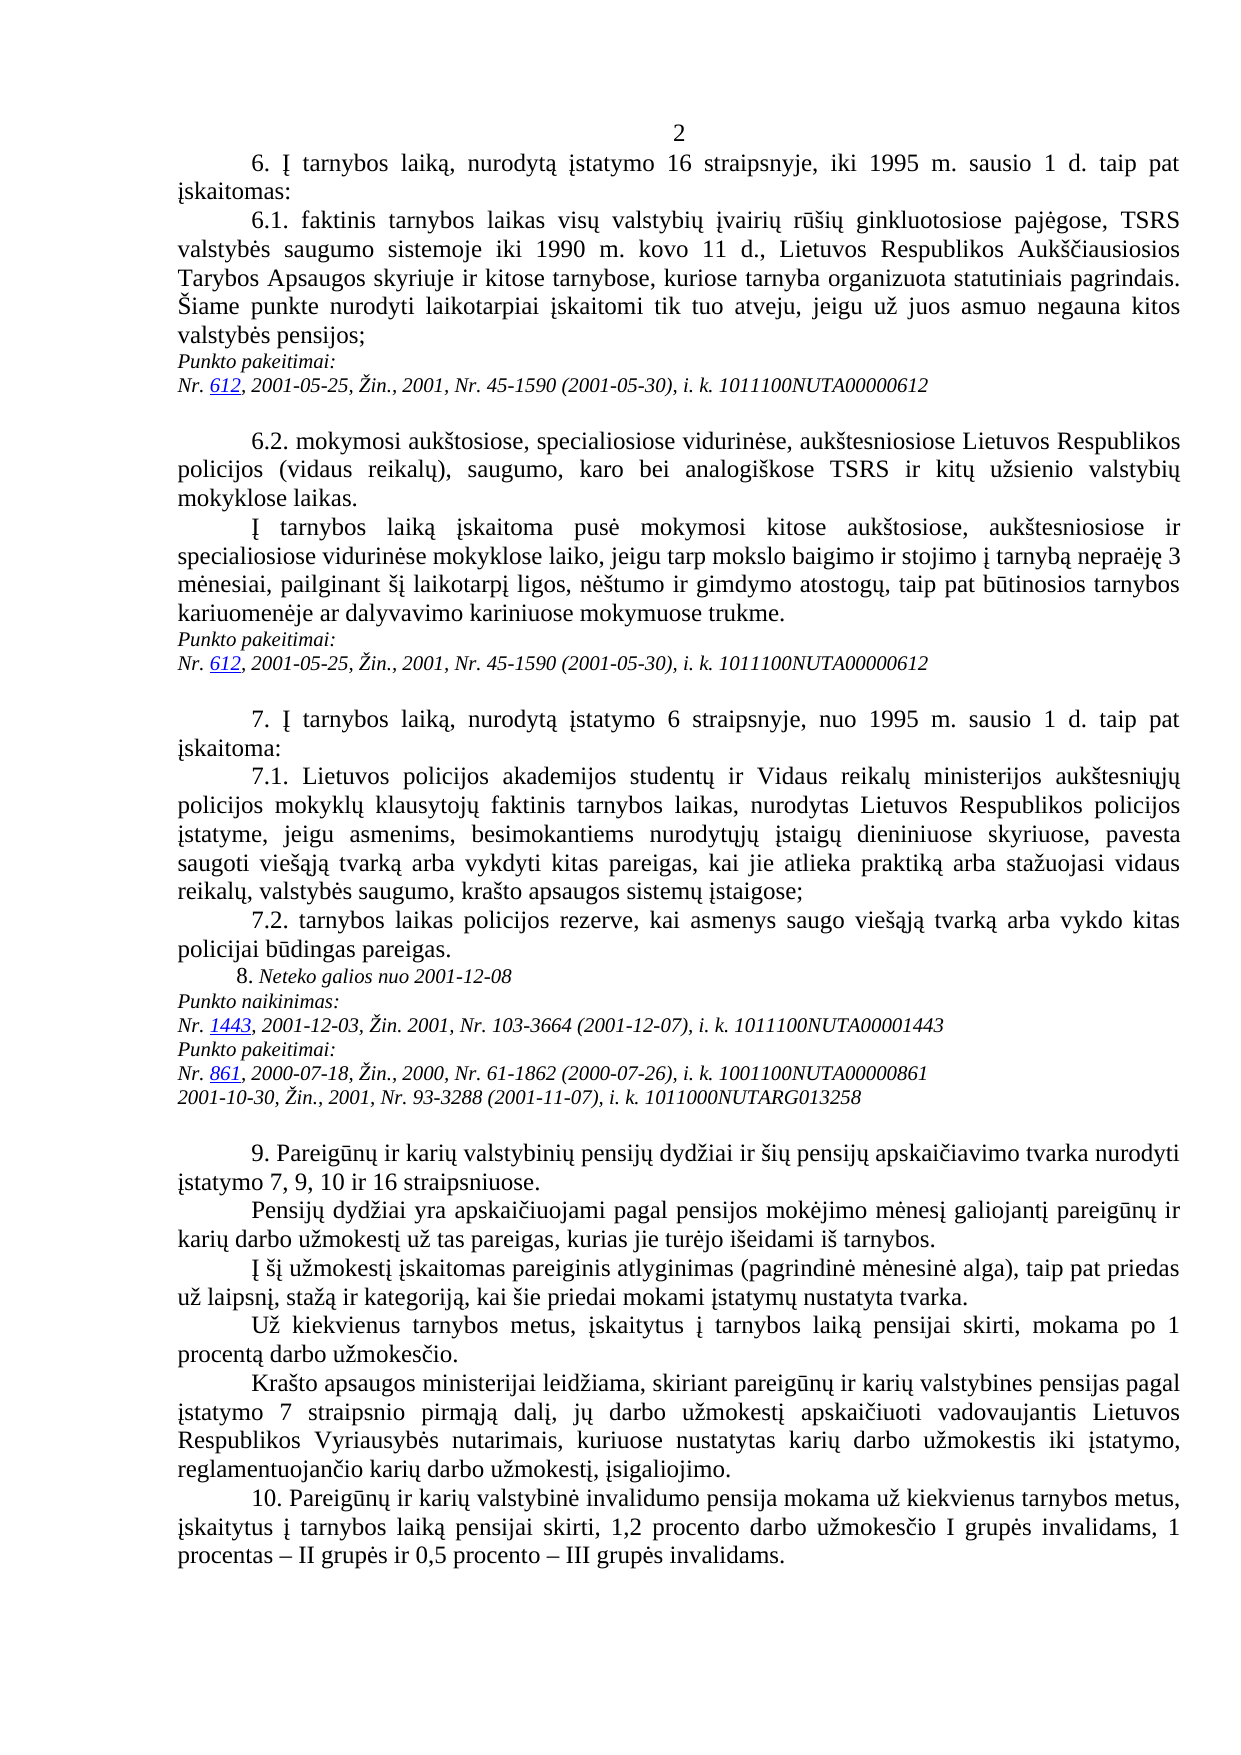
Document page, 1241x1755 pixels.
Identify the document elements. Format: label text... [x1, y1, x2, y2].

text Punkto pakeitimai: [177, 349, 1181, 373]
text Punkto naikinimas: [177, 989, 1181, 1013]
text 7.2. tarnybos laikas policijos rezerve, kai asmenys saugo viešąją tvarką arba vykdo kitas policijai būdingas pareigas. [177, 905, 1181, 963]
text Punkto pakeitimai: [177, 627, 1181, 651]
text Nr. 861, 2000-07-18, Žin., 2000, Nr. 61-1862 (2000-07-26), i. k. 1001100NUTA00000861 [177, 1061, 1181, 1085]
text Pensijų dydžiai yra apskaičiuojami pagal pensijos mokėjimo mėnesį galiojantį pareigūnų ir karių darbo užmokestį už tas pareigas, kurias jie turėjo išeidami iš tarnybos. [177, 1196, 1181, 1253]
text 2001-10-30, Žin., 2001, Nr. 93-3288 (2001-11-07), i. k. 1011000NUTARG013258 [177, 1085, 1181, 1109]
text Punkto pakeitimai: [177, 1037, 1181, 1061]
text 7. Į tarnybos laiką, nurodytą įstatymo 6 straipsnyje, nuo 1995 m. sausio 1 d. taip pat įskaitoma: [177, 704, 1181, 761]
text 6. Į tarnybos laiką, nurodytą įstatymo 16 straipsnyje, iki 1995 m. sausio 1 d. taip pat įskaitomas: [177, 148, 1181, 205]
text Nr. 1443, 2001-12-03, Žin. 2001, Nr. 103-3664 (2001-12-07), i. k. 1011100NUTA00001443 [177, 1013, 1181, 1037]
text 9. Pareigūnų ir karių valstybinių pensijų dydžiai ir šių pensijų apskaičiavimo tvarka nurodyti įstatymo 7, 9, 10 ir 16 straipsniuose. [177, 1138, 1181, 1196]
text Į tarnybos laiką įskaitoma pusė mokymosi kitose aukštosiose, aukštesniosiose ir specialiosiose vidurinėse mokyklose laiko, jeigu tarp mokslo baigimo ir stojimo į tarnybą nepraėję 3 mėnesiai, pailginant šį laikotarpį ligos, nėštumo ir gimdymo atostogų, taip pat būtinosios tarnybos kariuomenėje ar dalyvavimo kariniuose mokymuose trukme. [177, 512, 1181, 627]
text 10. Pareigūnų ir karių valstybinė invalidumo pensija mokama už kiekvienus tarnybos metus, įskaitytus į tarnybos laiką pensijai skirti, 1,2 procento darbo užmokesčio I grupės invalidams, 1 procentas – II grupės ir 0,5 procento – III grupės invalidams. [177, 1483, 1181, 1569]
text Krašto apsaugos ministerijai leidžiama, skiriant pareigūnų ir karių valstybines pensijas pagal įstatymo 7 straipsnio pirmąją dalį, jų darbo užmokestį apskaičiuoti vadovaujantis Lietuvos Respublikos Vyriausybės nutarimais, kuriuose nustatytas karių darbo užmokestis iki įstatymo, reglamentuojančio karių darbo užmokestį, įsigaliojimo. [177, 1368, 1181, 1483]
text 6.2. mokymosi aukštosiose, specialiosiose vidurinėse, aukštesniosiose Lietuvos Respublikos policijos (vidaus reikalų), saugumo, karo bei analogiškose TSRS ir kitų užsienio valstybių mokyklose laikas. [177, 426, 1181, 512]
text 6.1. faktinis tarnybos laikas visų valstybių įvairių rūšių ginkluotosiose pajėgose, TSRS valstybės saugumo sistemoje iki 1990 m. kovo 11 d., Lietuvos Respublikos Aukščiausiosios Tarybos Apsaugos skyriuje ir kitose tarnybose, kuriose tarnyba organizuota statutiniais pagrindais. Šiame punkte nurodyti laikotarpiai įskaitomi tik tuo atveju, jeigu už juos asmuo negauna kitos valstybės pensijos; [177, 205, 1181, 349]
text Nr. 612, 2001-05-25, Žin., 2001, Nr. 45-1590 (2001-05-30), i. k. 1011100NUTA00000612 [177, 373, 1181, 397]
text 8. Neteko galios nuo 2001-12-08 [177, 963, 1181, 989]
text 7.1. Lietuvos policijos akademijos studentų ir Vidaus reikalų ministerijos aukštesniųjų policijos mokyklų klausytojų faktinis tarnybos laikas, nurodytas Lietuvos Respublikos policijos įstatyme, jeigu asmenims, besimokantiems nurodytųjų įstaigų dieniniuose skyriuose, pavesta saugoti viešąją tvarką arba vykdyti kitas pareigas, kai jie atlieka praktiką arba stažuojasi vidaus reikalų, valstybės saugumo, krašto apsaugos sistemų įstaigose; [177, 761, 1181, 905]
text Nr. 612, 2001-05-25, Žin., 2001, Nr. 45-1590 (2001-05-30), i. k. 1011100NUTA00000612 [177, 651, 1181, 675]
text Už kiekvienus tarnybos metus, įskaitytus į tarnybos laiką pensijai skirti, mokama po 1 procentą darbo užmokesčio. [177, 1311, 1181, 1368]
text Į šį užmokestį įskaitomas pareiginis atlyginimas (pagrindinė mėnesinė alga), taip pat priedas už laipsnį, stažą ir kategoriją, kai šie priedai mokami įstatymų nustatyta tvarka. [177, 1253, 1181, 1311]
